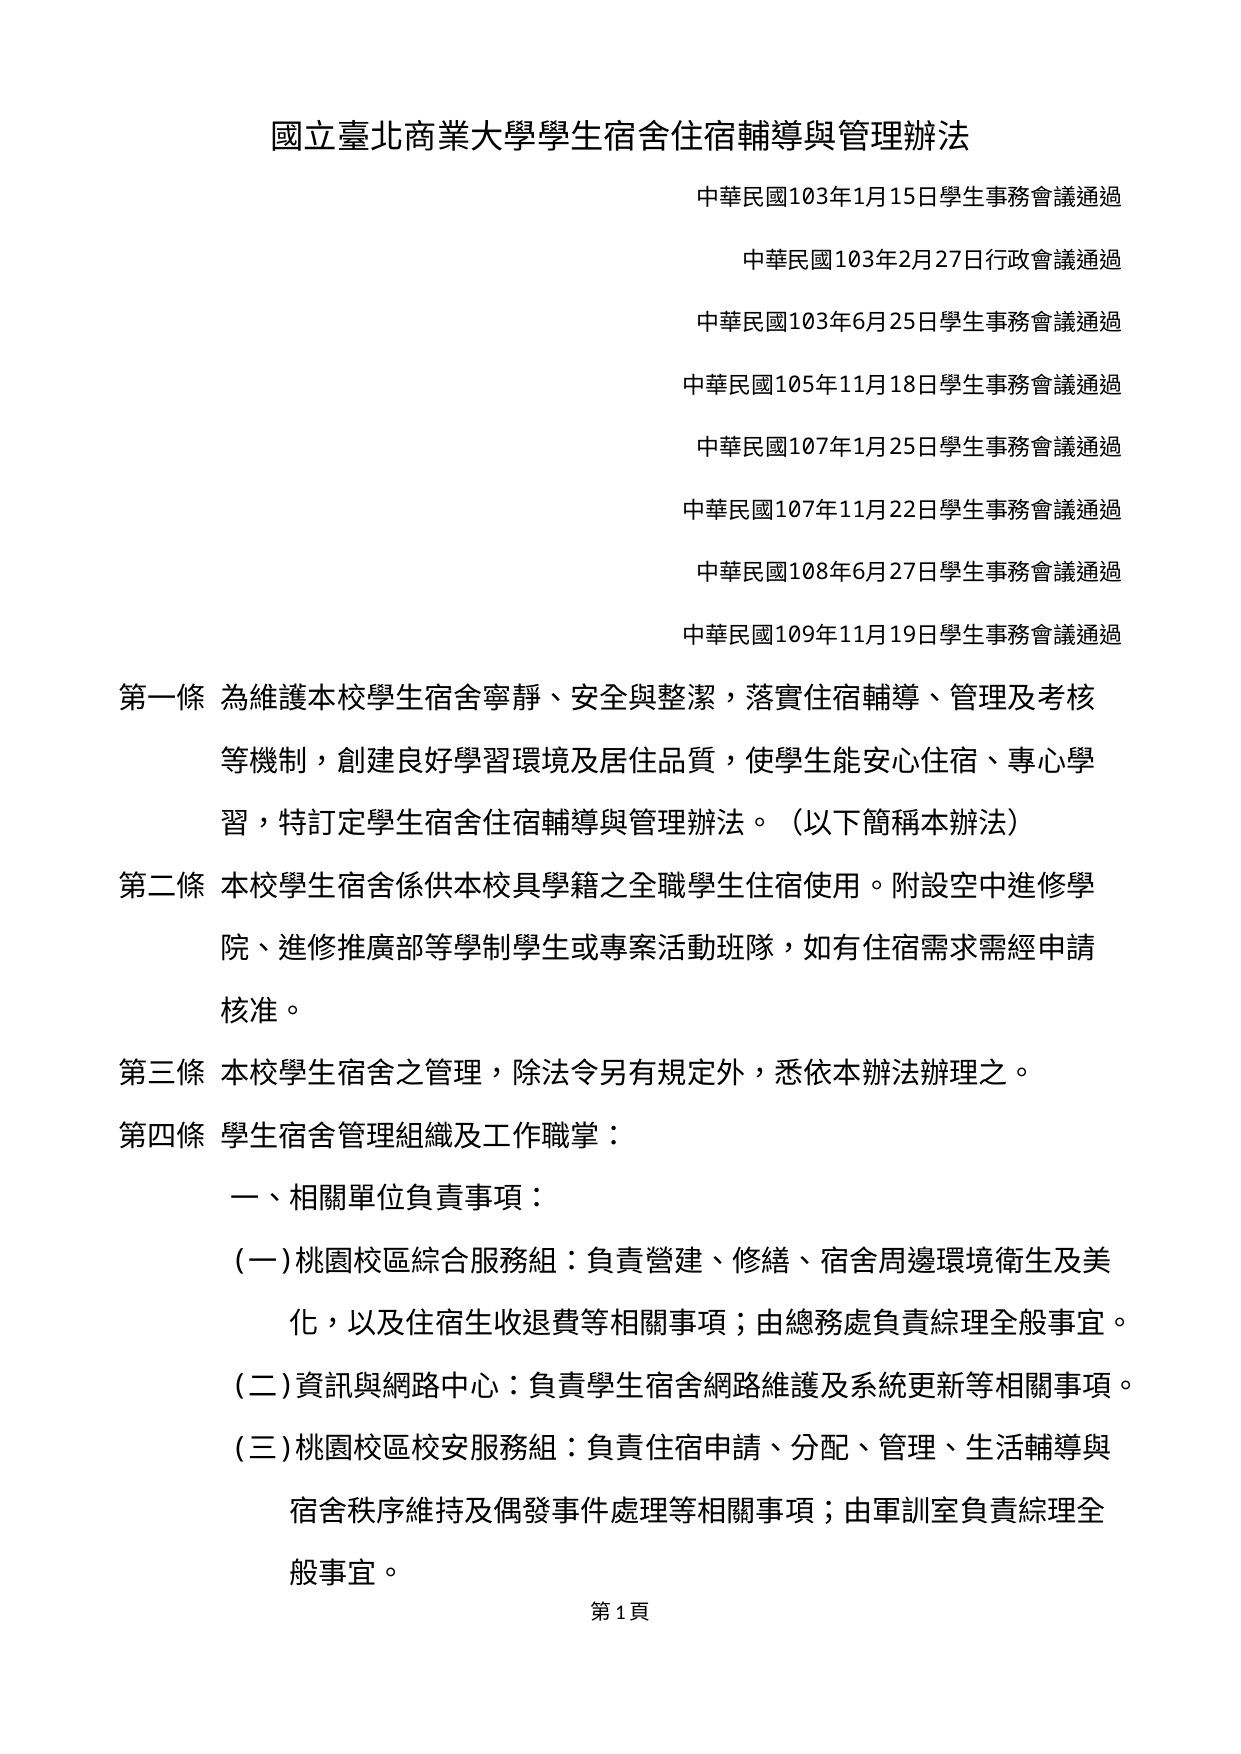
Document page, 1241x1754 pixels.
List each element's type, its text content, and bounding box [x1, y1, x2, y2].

text 國立臺北商業大學學生宿舍住宿輔導與管理辦法 [118, 92, 1122, 154]
text 中華民國105年11月18日學生事務會議通過 [118, 342, 1122, 404]
text (三)桃園校區校安服務組：負責住宿申請、分配、管理、生活輔導與宿舍秩序維持及偶發事件處理等相關事項；由軍訓室負責綜理全般事宜。 [231, 1404, 1122, 1592]
text 第一條 為維護本校學生宿舍寧靜、安全與整潔，落實住宿輔導、管理及考核等機制，創建良好學習環境及居住品質，使學生能安心住宿、專心學習，特訂定學生宿舍住宿輔導與管理辦法。（以下簡稱本辦法） [118, 654, 1122, 842]
text (二)資訊與網路中心：負責學生宿舍網路維護及系統更新等相關事項。 [231, 1342, 1122, 1404]
text (一)桃園校區綜合服務組：負責營建、修繕、宿舍周邊環境衛生及美化，以及住宿生收退費等相關事項；由總務處負責綜理全般事宜。 [231, 1217, 1122, 1342]
text 第三條 本校學生宿舍之管理，除法令另有規定外，悉依本辦法辦理之。 [118, 1029, 1122, 1092]
text 中華民國107年11月22日學生事務會議通過 [118, 467, 1122, 529]
text 中華民國109年11月19日學生事務會議通過 [118, 592, 1122, 654]
text 第二條 本校學生宿舍係供本校具學籍之全職學生住宿使用。附設空中進修學院、進修推廣部等學制學生或專案活動班隊，如有住宿需求需經申請核准。 [118, 842, 1122, 1029]
text 中華民國108年6月27日學生事務會議通過 [118, 529, 1122, 592]
text 第四條 學生宿舍管理組織及工作職掌： [118, 1092, 1122, 1154]
text 中華民國103年2月27日行政會議通過 [118, 217, 1122, 279]
text 中華民國103年1月15日學生事務會議通過 [118, 154, 1122, 217]
text 中華民國107年1月25日學生事務會議通過 [118, 404, 1122, 467]
text 中華民國103年6月25日學生事務會議通過 [118, 279, 1122, 342]
text 一、相關單位負責事項： [231, 1154, 1122, 1217]
